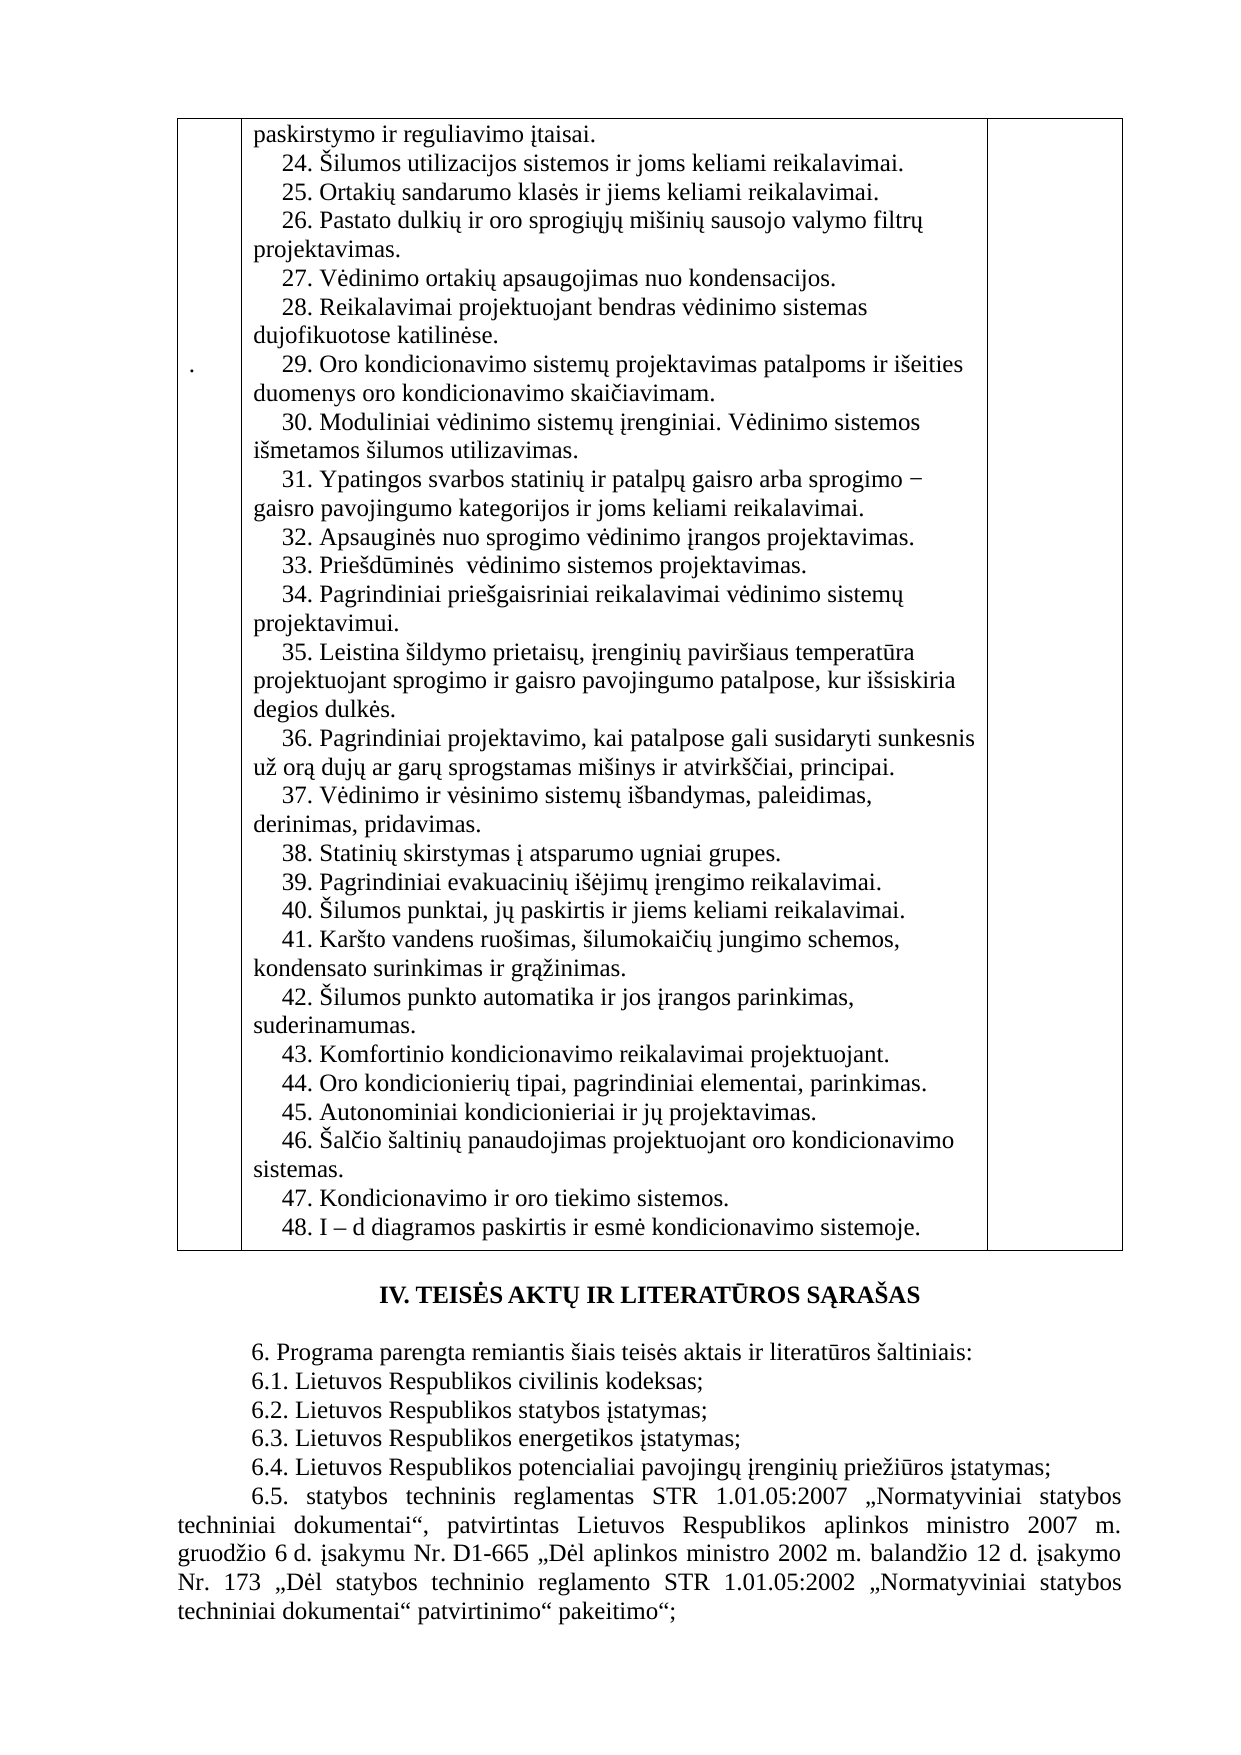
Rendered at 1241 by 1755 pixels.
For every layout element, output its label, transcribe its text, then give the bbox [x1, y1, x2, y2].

text 6.5. statybos techninis reglamentas STR 1.01.05:2007 „Normatyviniai statybos techniniai dokumentai“, patvirtintas Lietuvos Respublikos aplinkos ministro 2007 m. gruodžio 6 d. įsakymu Nr. D1-665 „Dėl aplinkos ministro 2002 m. balandžio 12 d. įsakymo Nr. 173 „Dėl statybos techninio reglamento STR 1.01.05:2002 „Normatyviniai statybos techniniai dokumentai“ patvirtinimo“ pakeitimo“; [177, 1481, 1122, 1625]
table_cell paskirstymo ir reguliavimo įtaisai. 24. Šilumos utilizacijos sistemos ir joms keliami reikalavimai. 25. Ortakių sandarumo klasės ir jiems keliami reikalavimai. 26. Pastato dulkių ir oro sprogiųjų mišinių sausojo valymo filtrų projektavimas. 27. Vėdinimo ortakių apsaugojimas nuo kondensacijos. 28. Reikalavimai projektuojant bendras vėdinimo sistemas dujofikuotose katilinėse. 29. Oro kondicionavimo sistemų projektavimas patalpoms ir išeities duomenys oro kondicionavimo skaičiavimam. 30. Moduliniai vėdinimo sistemų įrenginiai. Vėdinimo sistemos išmetamos šilumos utilizavimas. 31. Ypatingos svarbos statinių ir patalpų gaisro arba sprogimo − gaisro pavojingumo kategorijos ir joms keliami reikalavimai. 32. Apsauginės nuo sprogimo vėdinimo įrangos projektavimas. 33. Priešdūminės vėdinimo sistemos projektavimas. 34. Pagrindiniai priešgaisriniai reikalavimai vėdinimo sistemų projektavimui. 35. Leistina šildymo prietaisų, įrenginių paviršiaus temperatūra projektuojant sprogimo ir gaisro pavojingumo patalpose, kur išsiskiria degios dulkės. 36. Pagrindiniai projektavimo, kai patalpose gali susidaryti sunkesnis už orą dujų ar garų sprogstamas mišinys ir atvirkščiai, principai. 37. Vėdinimo ir vėsinimo sistemų išbandymas, paleidimas, derinimas, pridavimas. 38. Statinių skirstymas į atsparumo ugniai grupes. 39. Pagrindiniai evakuacinių išėjimų įrengimo reikalavimai. 40. Šilumos punktai, jų paskirtis ir jiems keliami reikalavimai. 41. Karšto vandens ruošimas, šilumokaičių jungimo schemos, kondensato surinkimas ir grąžinimas. 42. Šilumos punkto automatika ir jos įrangos parinkimas, suderinamumas. 43. Komfortinio kondicionavimo reikalavimai projektuojant. 44. Oro kondicionierių tipai, pagrindiniai elementai, parinkimas. 45. Autonominiai kondicionieriai ir jų projektavimas. 46. Šalčio šaltinių panaudojimas projektuojant oro kondicionavimo sistemas. 47. Kondicionavimo ir oro tiekimo sistemos. 48. I – d diagramos paskirtis ir esmė kondicionavimo sistemoje. [242, 119, 987, 1250]
text IV. TEISĖS AKTŲ IR LITERATŪROS SĄRAŠAS [177, 1280, 1122, 1308]
text 6.4. Lietuvos Respublikos potencialiai pavojingų įrenginių priežiūros įstatymas; [177, 1452, 1122, 1481]
text 6.3. Lietuvos Respublikos energetikos įstatymas; [177, 1423, 1122, 1452]
table_cell [988, 119, 1122, 1250]
text 6.1. Lietuvos Respublikos civilinis kodeksas; [177, 1366, 1122, 1395]
text 6. Programa parengta remiantis šiais teisės aktais ir literatūros šaltiniais: [177, 1337, 1122, 1366]
table_cell . [178, 119, 241, 1250]
text 6.2. Lietuvos Respublikos statybos įstatymas; [177, 1395, 1122, 1423]
